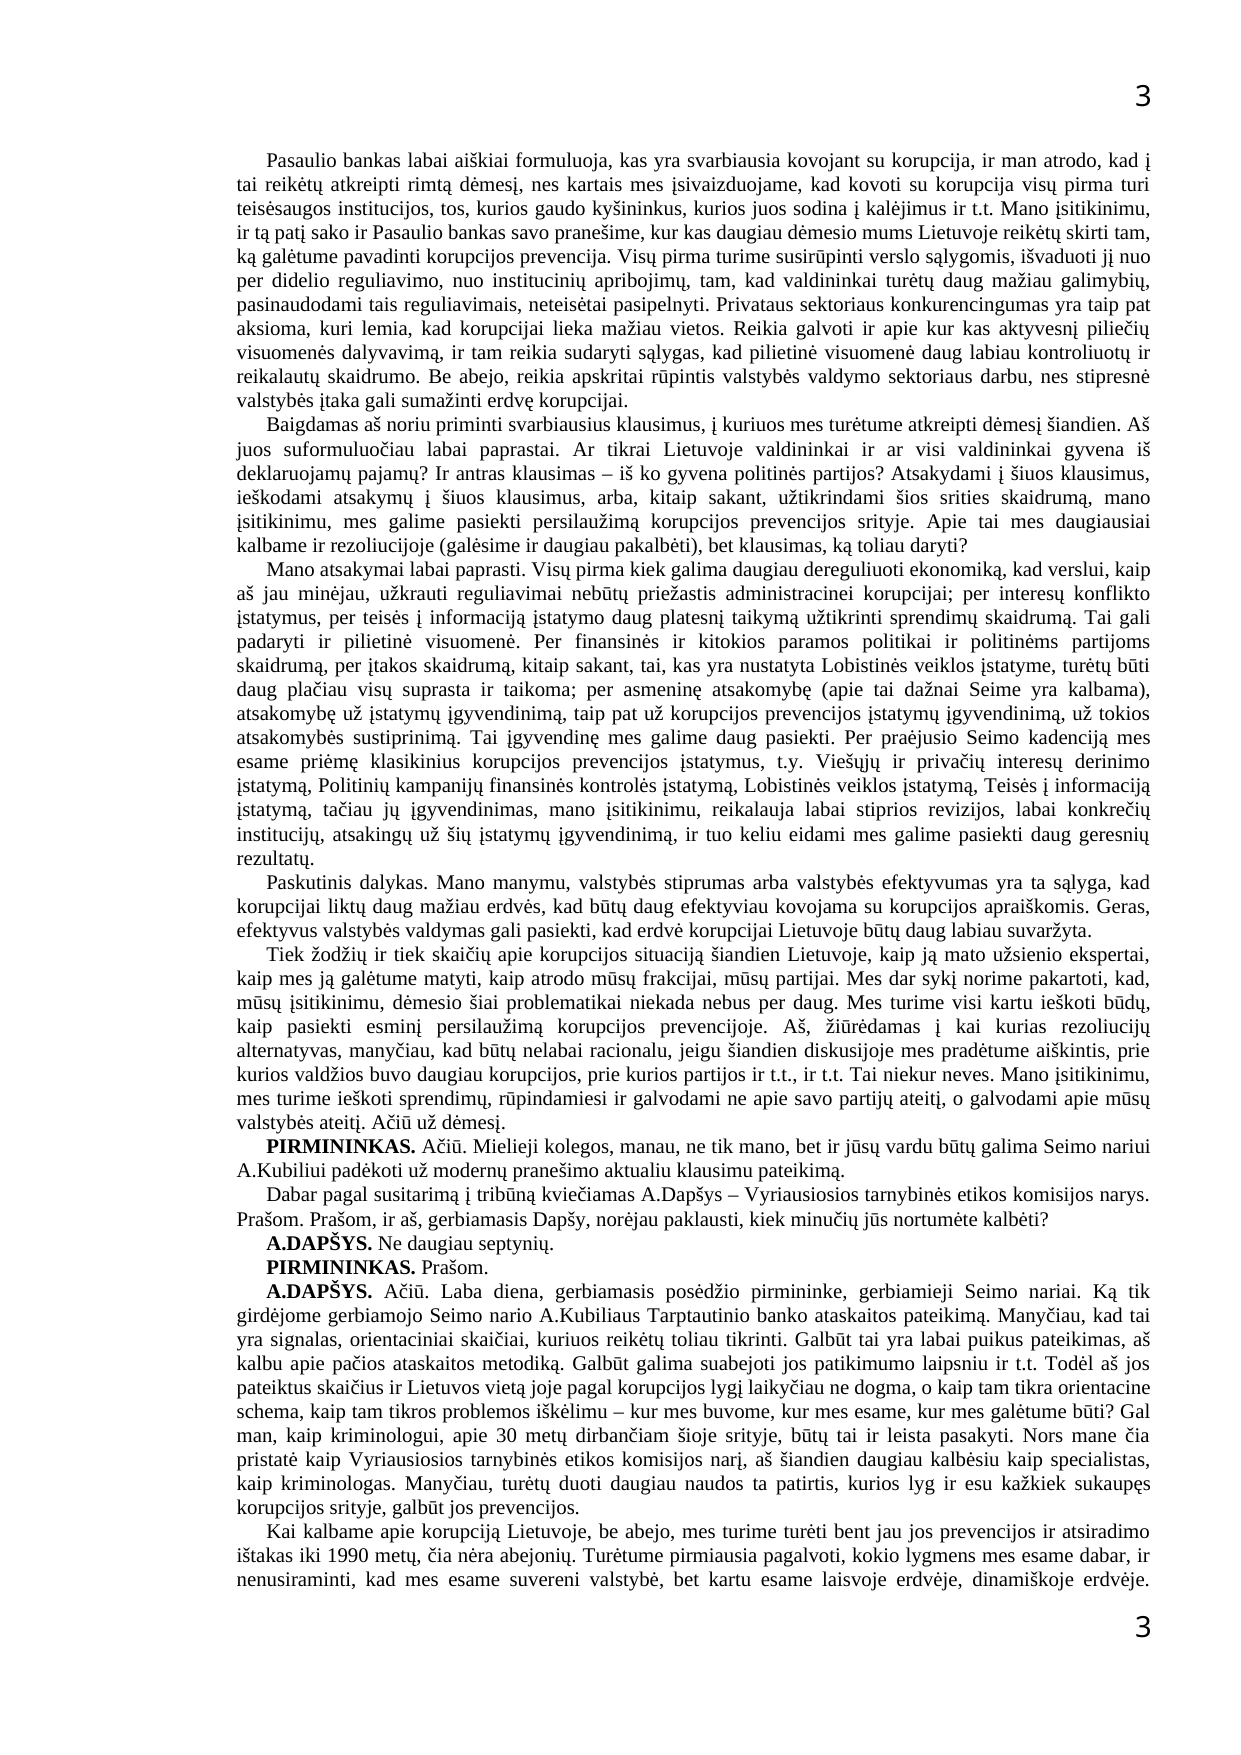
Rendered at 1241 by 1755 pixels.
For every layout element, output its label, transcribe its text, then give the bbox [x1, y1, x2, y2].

text Paskutinis dalykas. Mano manymu, valstybės stiprumas arba valstybės efektyvumas yra ta sąlyga, kad korupcijai liktų daug mažiau erdvės, kad būtų daug efektyviau kovojama su korupcijos apraiškomis. Geras, efektyvus valstybės valdymas gali pasiekti, kad erdvė korupcijai Lietuvoje būtų daug labiau suvaržyta. [236, 869, 1152, 942]
text A.DAPŠYS. Ne daugiau septynių. [236, 1231, 1152, 1254]
text Tiek žodžių ir tiek skaičių apie korupcijos situaciją šiandien Lietuvoje, kaip ją mato užsienio ekspertai, kaip mes ją galėtume matyti, kaip atrodo mūsų frakcijai, mūsų partijai. Mes dar sykį norime pakartoti, kad, mūsų įsitikinimu, dėmesio šiai problematikai niekada nebus per daug. Mes turime visi kartu ieškoti būdų, kaip pasiekti esminį persilaužimą korupcijos prevencijoje. Aš, žiūrėdamas į kai kurias rezoliucijų alternatyvas, manyčiau, kad būtų nelabai racionalu, jeigu šiandien diskusijoje mes pradėtume aiškintis, prie kurios valdžios buvo daugiau korupcijos, prie kurios partijos ir t.t., ir t.t. Tai niekur neves. Mano įsitikinimu, mes turime ieškoti sprendimų, rūpindamiesi ir galvodami ne apie savo partijų ateitį, o galvodami apie mūsų valstybės ateitį. Ačiū už dėmesį. [236, 942, 1152, 1134]
text PIRMININKAS. Ačiū. Mielieji kolegos, manau, ne tik mano, bet ir jūsų vardu būtų galima Seimo nariui A.Kubiliui padėkoti už modernų pranešimo aktualiu klausimu pateikimą. [236, 1134, 1152, 1182]
text Dabar pagal susitarimą į tribūną kviečiamas A.Dapšys – Vyriausiosios tarnybinės etikos komisijos narys. Prašom. Prašom, ir aš, gerbiamasis Dapšy, norėjau paklausti, kiek minučių jūs nortumėte kalbėti? [236, 1182, 1152, 1231]
text Mano atsakymai labai paprasti. Visų pirma kiek galima daugiau dereguliuoti ekonomiką, kad verslui, kaip aš jau minėjau, užkrauti reguliavimai nebūtų priežastis administracinei korupcijai; per interesų konflikto įstatymus, per teisės į informaciją įstatymo daug platesnį taikymą užtikrinti sprendimų skaidrumą. Tai gali padaryti ir pilietinė visuomenė. Per finansinės ir kitokios paramos politikai ir politinėms partijoms skaidrumą, per įtakos skaidrumą, kitaip sakant, tai, kas yra nustatyta Lobistinės veiklos įstatyme, turėtų būti daug plačiau visų suprasta ir taikoma; per asmeninę atsakomybę (apie tai dažnai Seime yra kalbama), atsakomybę už įstatymų įgyvendinimą, taip pat už korupcijos prevencijos įstatymų įgyvendinimą, už tokios atsakomybės sustiprinimą. Tai įgyvendinę mes galime daug pasiekti. Per praėjusio Seimo kadenciją mes esame priėmę klasikinius korupcijos prevencijos įstatymus, t.y. Viešųjų ir privačių interesų derinimo įstatymą, Politinių kampanijų finansinės kontrolės įstatymą, Lobistinės veiklos įstatymą, Teisės į informaciją įstatymą, tačiau jų įgyvendinimas, mano įsitikinimu, reikalauja labai stiprios revizijos, labai konkrečių institucijų, atsakingų už šių įstatymų įgyvendinimą, ir tuo keliu eidami mes galime pasiekti daug geresnių rezultatų. [236, 557, 1152, 869]
text A.DAPŠYS. Ačiū. Laba diena, gerbiamasis posėdžio pirmininke, gerbiamieji Seimo nariai. Ką tik girdėjome gerbiamojo Seimo nario A.Kubiliaus Tarptautinio banko ataskaitos pateikimą. Manyčiau, kad tai yra signalas, orientaciniai skaičiai, kuriuos reikėtų toliau tikrinti. Galbūt tai yra labai puikus pateikimas, aš kalbu apie pačios ataskaitos metodiką. Galbūt galima suabejoti jos patikimumo laipsniu ir t.t. Todėl aš jos pateiktus skaičius ir Lietuvos vietą joje pagal korupcijos lygį laikyčiau ne dogma, o kaip tam tikra orientacine schema, kaip tam tikros problemos iškėlimu – kur mes buvome, kur mes esame, kur mes galėtume būti? Gal man, kaip kriminologui, apie 30 metų dirbančiam šioje srityje, būtų tai ir leista pasakyti. Nors mane čia pristatė kaip Vyriausiosios tarnybinės etikos komisijos narį, aš šiandien daugiau kalbėsiu kaip specialistas, kaip kriminologas. Manyčiau, turėtų duoti daugiau naudos ta patirtis, kurios lyg ir esu kažkiek sukaupęs korupcijos srityje, galbūt jos prevencijos. [236, 1279, 1152, 1519]
text Kai kalbame apie korupciją Lietuvoje, be abejo, mes turime turėti bent jau jos prevencijos ir atsiradimo ištakas iki 1990 metų, čia nėra abejonių. Turėtume pirmiausia pagalvoti, kokio lygmens mes esame dabar, ir nenusiraminti, kad mes esame suvereni valstybė, bet kartu esame laisvoje erdvėje, dinamiškoje erdvėje. [236, 1519, 1152, 1591]
text PIRMININKAS. Prašom. [236, 1254, 1152, 1279]
text Pasaulio bankas labai aiškiai formuluoja, kas yra svarbiausia kovojant su korupcija, ir man atrodo, kad į tai reikėtų atkreipti rimtą dėmesį, nes kartais mes įsivaizduojame, kad kovoti su korupcija visų pirma turi teisėsaugos institucijos, tos, kurios gaudo kyšininkus, kurios juos sodina į kalėjimus ir t.t. Mano įsitikinimu, ir tą patį sako ir Pasaulio bankas savo pranešime, kur kas daugiau dėmesio mums Lietuvoje reikėtų skirti tam, ką galėtume pavadinti korupcijos prevencija. Visų pirma turime susirūpinti verslo sąlygomis, išvaduoti jį nuo per didelio reguliavimo, nuo institucinių apribojimų, tam, kad valdininkai turėtų daug mažiau galimybių, pasinaudodami tais reguliavimais, neteisėtai pasipelnyti. Privataus sektoriaus konkurencingumas yra taip pat aksioma, kuri lemia, kad korupcijai lieka mažiau vietos. Reikia galvoti ir apie kur kas aktyvesnį piliečių visuomenės dalyvavimą, ir tam reikia sudaryti sąlygas, kad pilietinė visuomenė daug labiau kontroliuotų ir reikalautų skaidrumo. Be abejo, reikia apskritai rūpintis valstybės valdymo sektoriaus darbu, nes stipresnė valstybės įtaka gali sumažinti erdvę korupcijai. [236, 148, 1152, 412]
text Baigdamas aš noriu priminti svarbiausius klausimus, į kuriuos mes turėtume atkreipti dėmesį šiandien. Aš juos suformuluočiau labai paprastai. Ar tikrai Lietuvoje valdininkai ir ar visi valdininkai gyvena iš deklaruojamų pajamų? Ir antras klausimas – iš ko gyvena politinės partijos? Atsakydami į šiuos klausimus, ieškodami atsakymų į šiuos klausimus, arba, kitaip sakant, užtikrindami šios srities skaidrumą, mano įsitikinimu, mes galime pasiekti persilaužimą korupcijos prevencijos srityje. Apie tai mes daugiausiai kalbame ir rezoliucijoje (galėsime ir daugiau pakalbėti), bet klausimas, ką toliau daryti? [236, 412, 1152, 557]
